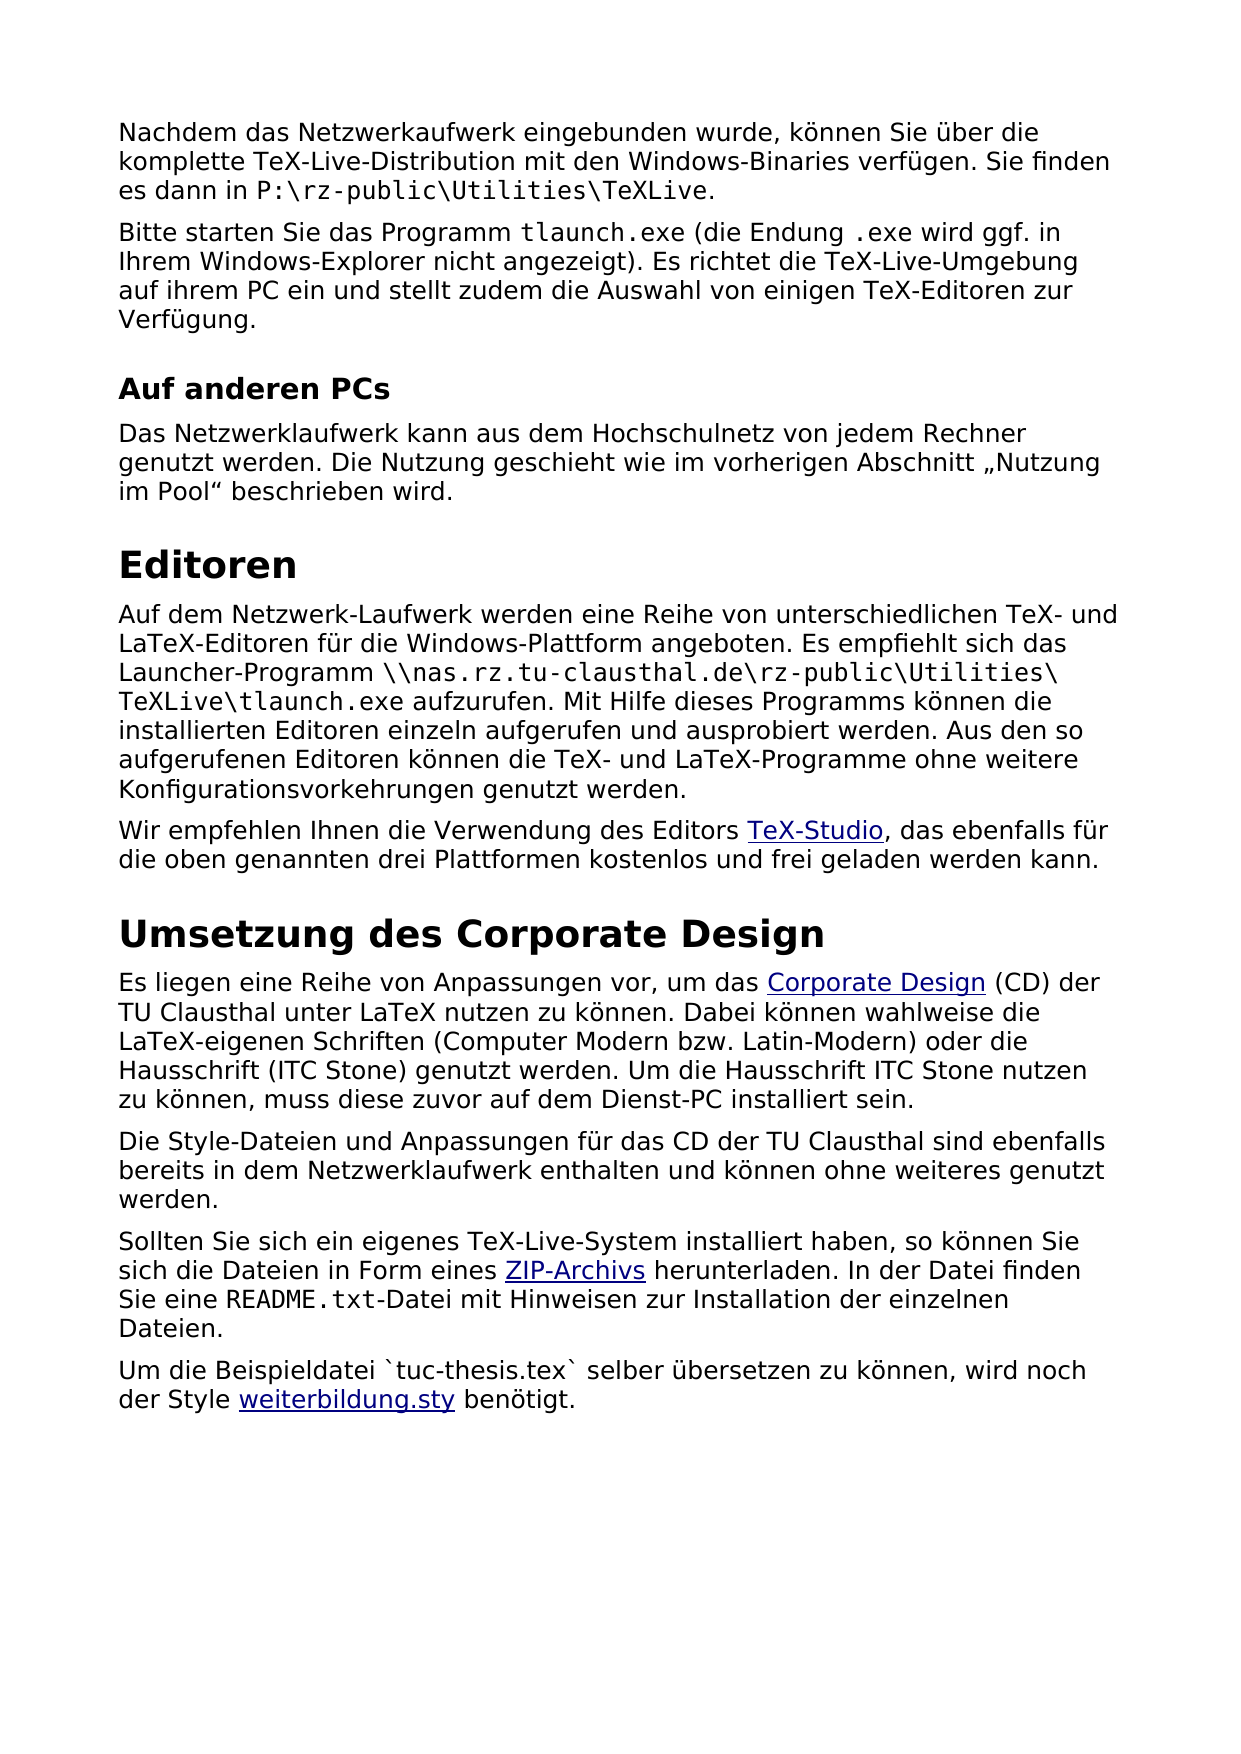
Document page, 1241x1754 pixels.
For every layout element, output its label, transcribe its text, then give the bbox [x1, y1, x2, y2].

text Wir empfehlen Ihnen die Verwendung des Editors TeX-Studio, das ebenfalls für die oben genannten drei Plattformen kostenlos und frei geladen werden kann. [118, 817, 1122, 875]
subtitle Umsetzung des Corporate Design [118, 912, 1122, 956]
text Die Style-Dateien und Anpassungen für das CD der TU Clausthal sind ebenfalls bereits in dem Netzwerklaufwerk enthalten und können ohne weiteres genutzt werden. [118, 1127, 1122, 1214]
subtitle Editoren [118, 544, 1122, 587]
text Nachdem das Netzwerkaufwerk eingebunden wurde, können Sie über die komplette TeX-Live-Distribution mit den Windows-Binaries verfügen. Sie finden es dann in P:\rz-public\Utilities\TeXLive. [118, 118, 1122, 206]
text Das Netzwerklaufwerk kann aus dem Hochschulnetz von jedem Rechner genutzt werden. Die Nutzung geschieht wie im vorherigen Abschnitt „Nutzung im Pool“ beschrieben wird. [118, 419, 1122, 506]
text Um die Beispieldatei `tuc-thesis.tex` selber übersetzen zu können, wird noch der Style weiterbildung.sty benötigt. [118, 1356, 1122, 1414]
text Sollten Sie sich ein eigenes TeX-Live-System installiert haben, so können Sie sich die Dateien in Form eines ZIP-Archivs herunterladen. In der Datei finden Sie eine README.txt-Datei mit Hinweisen zur Installation der einzelnen Dateien. [118, 1227, 1122, 1343]
text Es liegen eine Reihe von Anpassungen vor, um das Corporate Design (CD) der TU Clausthal unter LaTeX nutzen zu können. Dabei können wahlweise die LaTeX-eigenen Schriften (Computer Modern bzw. Latin-Modern) oder die Hausschrift (ITC Stone) genutzt werden. Um die Hausschrift ITC Stone nutzen zu können, muss diese zuvor auf dem Dienst-PC installiert sein. [118, 968, 1122, 1114]
subtitle Auf anderen PCs [118, 372, 1122, 406]
text Bitte starten Sie das Programm tlaunch.exe (die Endung .exe wird ggf. in Ihrem Windows-Explorer nicht angezeigt). Es richtet die TeX-Live-Umgebung auf ihrem PC ein und stellt zudem die Auswahl von einigen TeX-Editoren zur Verfügung. [118, 218, 1122, 335]
text Auf dem Netzwerk-Laufwerk werden eine Reihe von unterschiedlichen TeX- und LaTeX-Editoren für die Windows-Plattform angeboten. Es empfiehlt sich das Launcher-Programm \\nas.rz.tu-clausthal.de\rz-public\Utilities\TeXLive\tlaunch.exe aufzurufen. Mit Hilfe dieses Programms können die installierten Editoren einzeln aufgerufen und ausprobiert werden. Aus den so aufgerufenen Editoren können die TeX- und LaTeX-Programme ohne weitere Konfigurationsvorkehrungen genutzt werden. [118, 600, 1122, 804]
